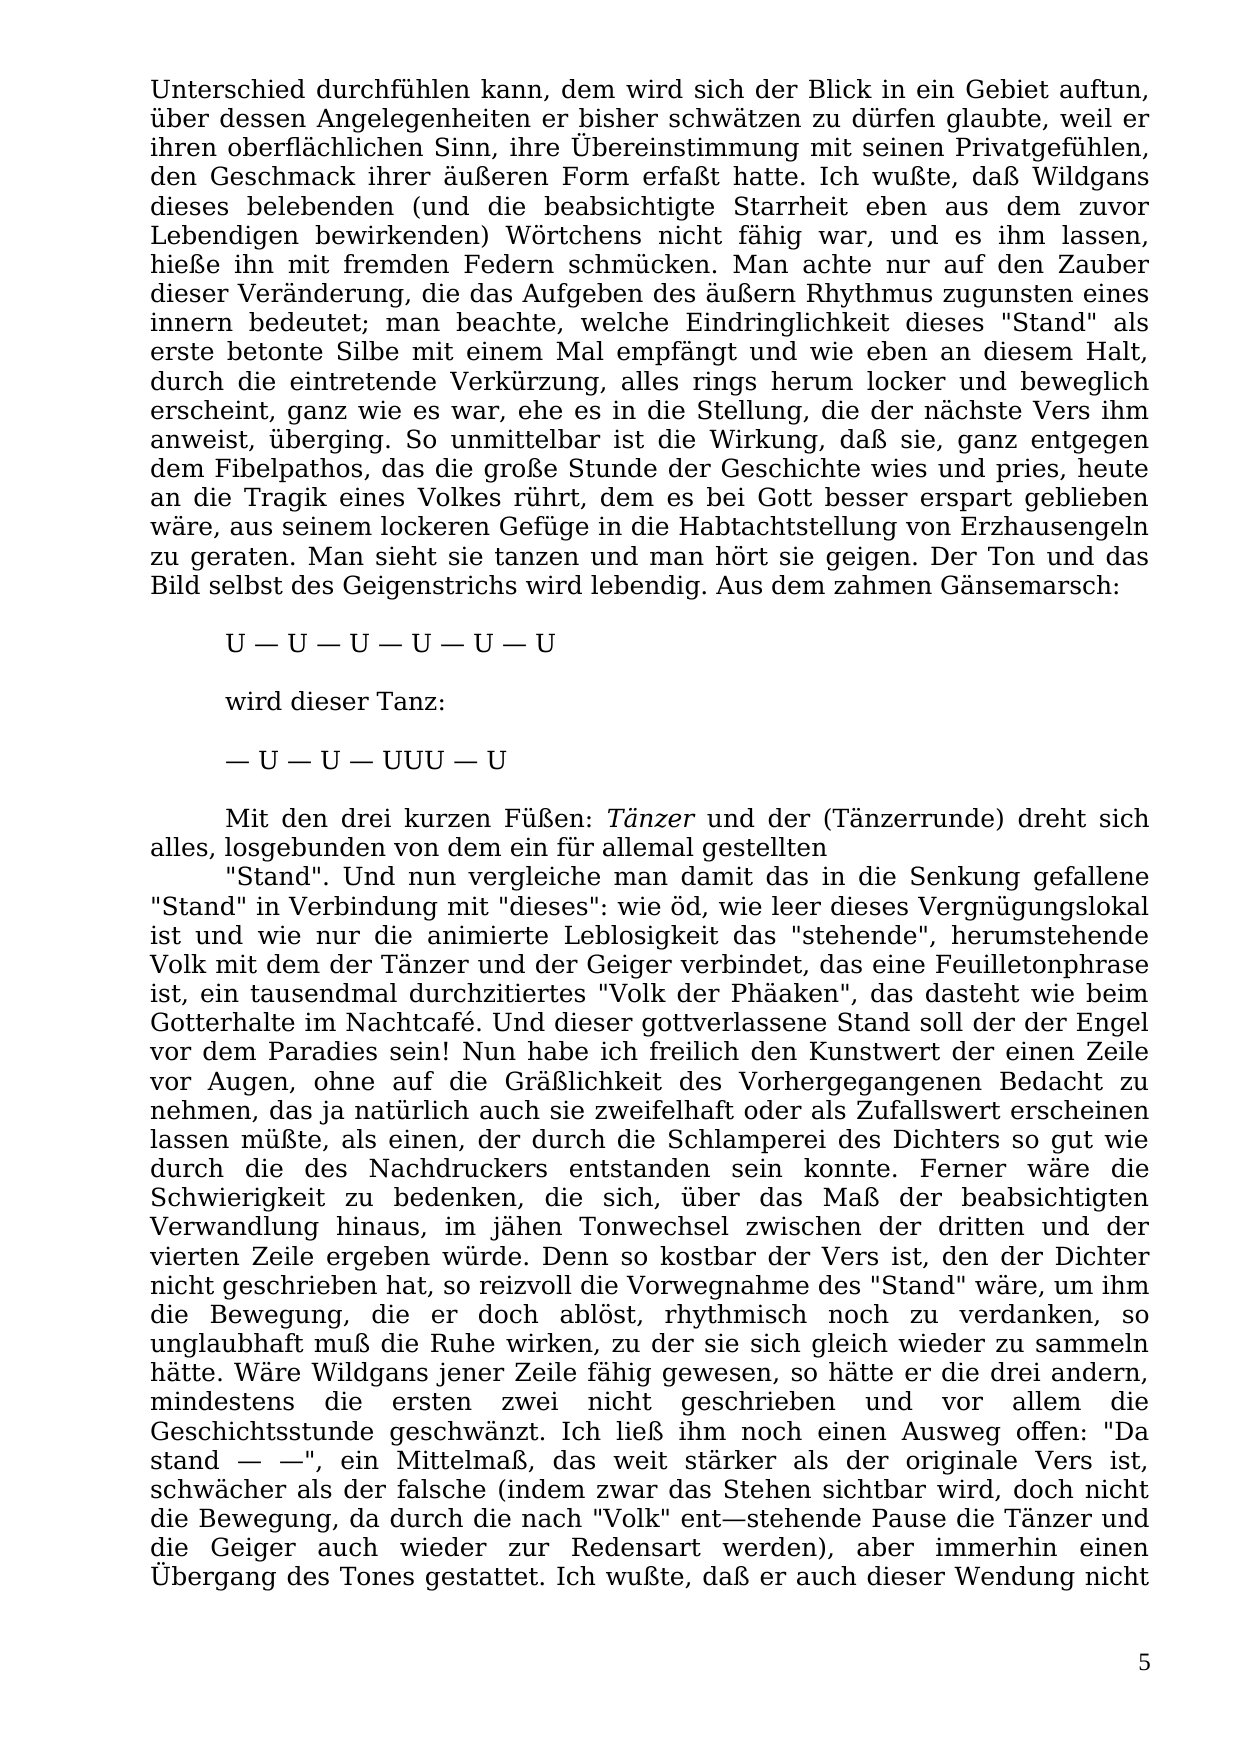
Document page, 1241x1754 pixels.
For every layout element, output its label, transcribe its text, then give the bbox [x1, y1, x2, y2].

text U — U — U — U — U — U [150, 629, 1151, 658]
text — U — U — UUU — U [150, 746, 1151, 775]
text "Stand". Und nun vergleiche man damit das in die Senkung gefallene "Stand" in Verbindung mit "dieses": wie öd, wie leer dieses Vergnügungslokal ist und wie nur die animierte Leblosigkeit das "stehende", herumstehende Volk mit dem der Tänzer und der Geiger verbindet, das eine Feuilletonphrase ist, ein tausendmal durchzitiertes "Volk der Phäaken", das dasteht wie beim Gotterhalte im Nachtcafé. Und dieser gottverlassene Stand soll der der Engel vor dem Paradies sein! Nun habe ich freilich den Kunstwert der einen Zeile vor Augen, ohne auf die Gräßlichkeit des Vorhergegangenen Bedacht zu nehmen, das ja natürlich auch sie zweifelhaft oder als Zufallswert erscheinen lassen müßte, als einen, der durch die Schlamperei des Dichters so gut wie durch die des Nachdruckers entstanden sein konnte. Ferner wäre die Schwierigkeit zu bedenken, die sich, über das Maß der beabsichtigten Verwandlung hinaus, im jähen Tonwechsel zwischen der dritten und der vierten Zeile ergeben würde. Denn so kostbar der Vers ist, den der Dichter nicht geschrieben hat, so reizvoll die Vorwegnahme des "Stand" wäre, um ihm die Bewegung, die er doch ablöst, rhythmisch noch zu verdanken, so unglaubhaft muß die Ruhe wirken, zu der sie sich gleich wieder zu sammeln hätte. Wäre Wildgans jener Zeile fähig gewesen, so hätte er die drei andern, mindestens die ersten zwei nicht geschrieben und vor allem die Geschichtsstunde geschwänzt. Ich ließ ihm noch einen Ausweg offen: "Da stand — —", ein Mittelmaß, das weit stärker als der originale Vers ist, schwächer als der falsche (indem zwar das Stehen sichtbar wird, doch nicht die Bewegung, da durch die nach "Volk" ent—stehende Pause die Tänzer und die Geiger auch wieder zur Redensart werden), aber immerhin einen Übergang des Tones gestattet. Ich wußte, daß er auch dieser Wendung nicht [150, 862, 1151, 1592]
text wird dieser Tanz: [150, 687, 1151, 717]
text Unterschied durchfühlen kann, dem wird sich der Blick in ein Gebiet auftun, über dessen Angelegenheiten er bisher schwätzen zu dürfen glaubte, weil er ihren oberflächlichen Sinn, ihre Übereinstimmung mit seinen Privatgefühlen, den Geschmack ihrer äußeren Form erfaßt hatte. Ich wußte, daß Wildgans dieses belebenden (und die beabsichtigte Starrheit eben aus dem zuvor Lebendigen bewirkenden) Wörtchens nicht fähig war, und es ihm lassen, hieße ihn mit fremden Federn schmücken. Man achte nur auf den Zauber dieser Veränderung, die das Aufgeben des äußern Rhythmus zugunsten eines innern bedeutet; man beachte, welche Eindringlichkeit dieses "Stand" als erste betonte Silbe mit einem Mal empfängt und wie eben an diesem Halt, durch die eintretende Verkürzung, alles rings herum locker und beweglich erscheint, ganz wie es war, ehe es in die Stellung, die der nächste Vers ihm anweist, überging. So unmittelbar ist die Wirkung, daß sie, ganz entgegen dem Fibelpathos, das die große Stunde der Geschichte wies und pries, heute an die Tragik eines Volkes rührt, dem es bei Gott besser erspart geblieben wäre, aus seinem lockeren Gefüge in die Habtachtstellung von Erzhausengeln zu geraten. Man sieht sie tanzen und man hört sie geigen. Der Ton und das Bild selbst des Geigenstrichs wird lebendig. Aus dem zahmen Gänsemarsch: [150, 75, 1151, 600]
text Mit den drei kurzen Füßen: Tänzer und der (Tänzerrunde) dreht sich alles, losgebunden von dem ein für allemal gestellten [150, 804, 1151, 862]
